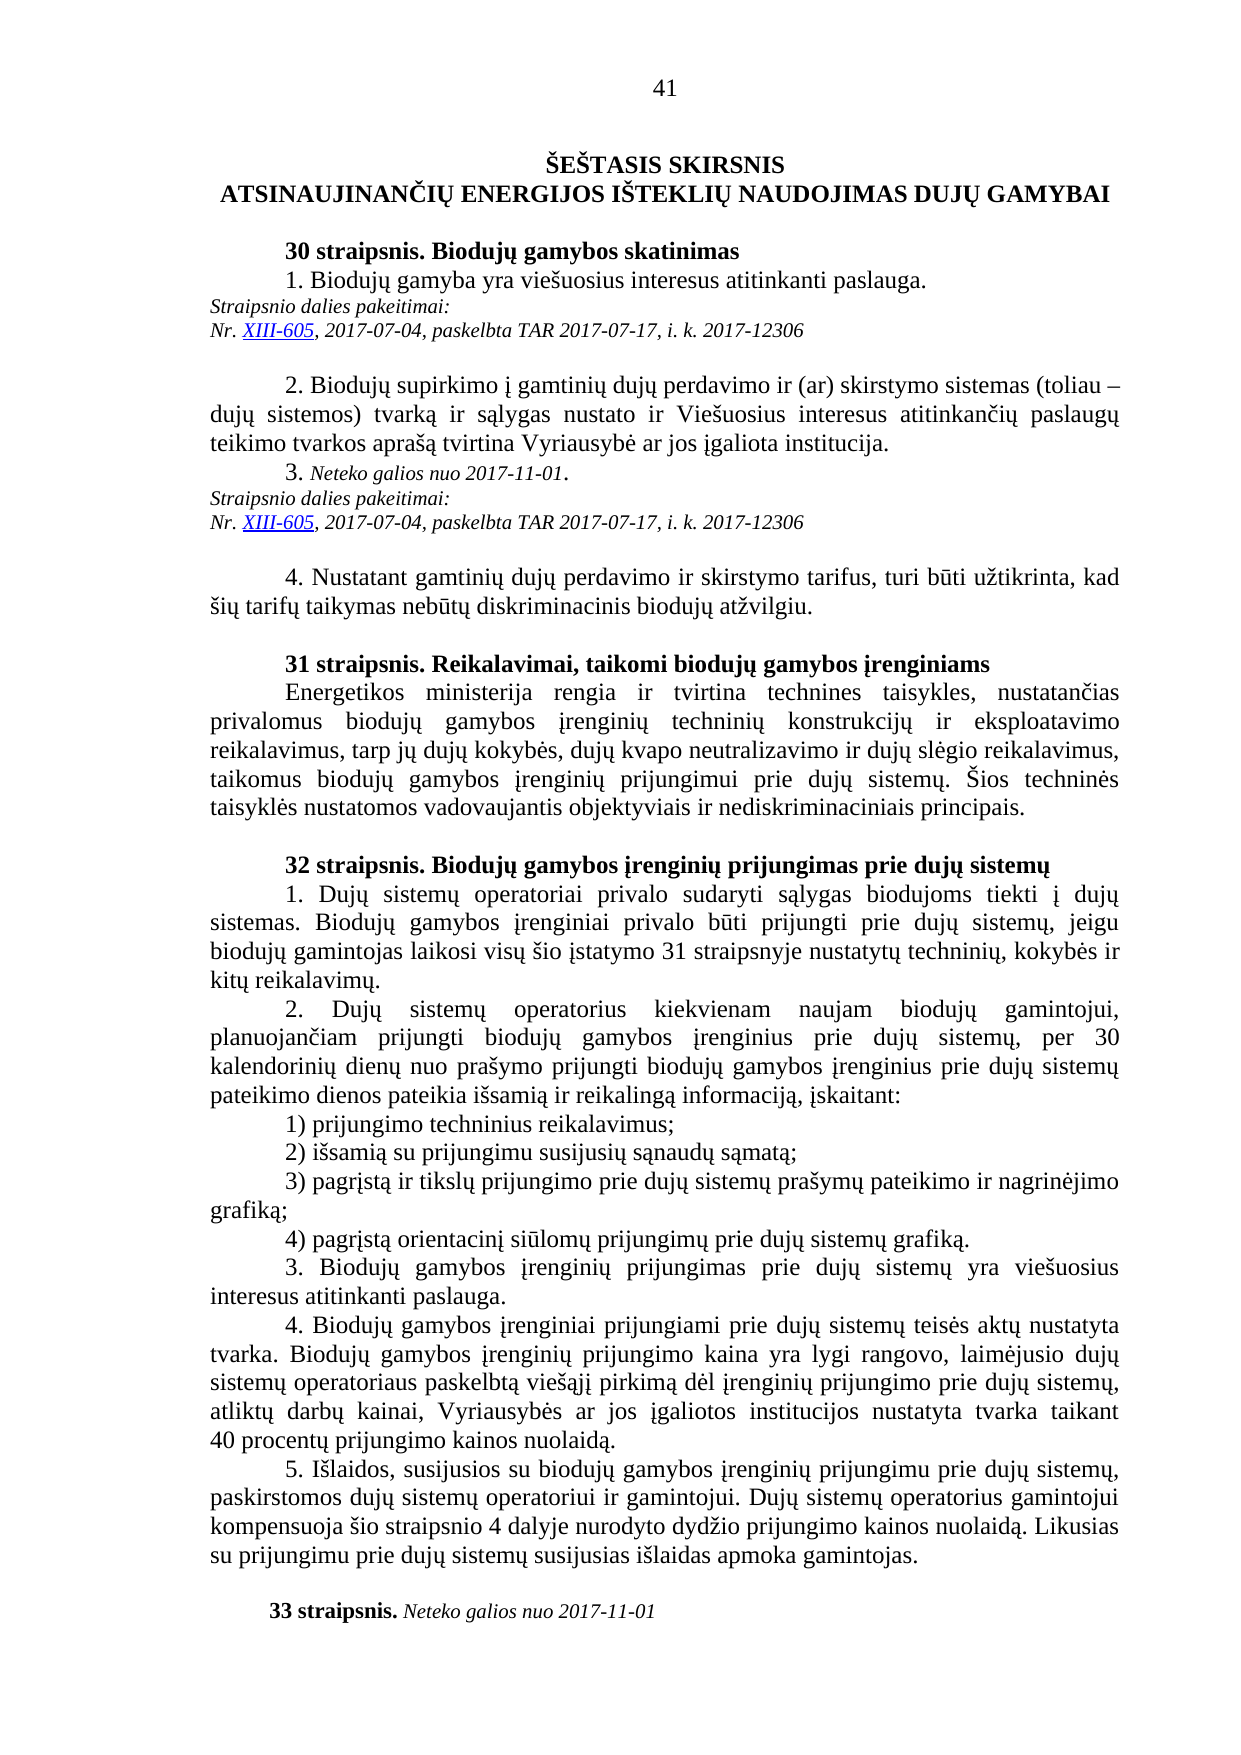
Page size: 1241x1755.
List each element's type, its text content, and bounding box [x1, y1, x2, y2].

text 33 straipsnis. Neteko galios nuo 2017-11-01 [210, 1597, 1120, 1624]
text 30 straipsnis. Biodujų gamybos skatinimas [210, 236, 1120, 265]
subtitle 1. Dujų sistemų operatoriai privalo sudaryti sąlygas biodujoms tiekti į dujų sistemas. Biodujų gamybos įrenginiai privalo būti prijungti prie dujų sistemų, jeigu biodujų gamintojas laikosi visų šio įstatymo 31 straipsnyje nustatytų techninių, kokybės ir kitų reikalavimų. [210, 879, 1120, 994]
text Nr. XIII-605, 2017-07-04, paskelbta TAR 2017-07-17, i. k. 2017-12306 [210, 318, 1120, 342]
text ŠEŠTASIS SKIRSNIS [210, 150, 1120, 179]
text 2) išsamią su prijungimu susijusių sąnaudų sąmatą; [210, 1137, 1120, 1166]
text 1) prijungimo techninius reikalavimus; [210, 1109, 1120, 1137]
text 3. Neteko galios nuo 2017-11-01. [210, 457, 1120, 486]
text 2. Biodujų supirkimo į gamtinių dujų perdavimo ir (ar) skirstymo sistemas (toliau – dujų sistemos) tvarką ir sąlygas nustato ir Viešuosius interesus atitinkančių paslaugų teikimo tvarkos aprašą tvirtina Vyriausybė ar jos įgaliota institucija. [210, 371, 1120, 457]
subtitle 5. Išlaidos, susijusios su biodujų gamybos įrenginių prijungimu prie dujų sistemų, paskirstomos dujų sistemų operatoriui ir gamintojui. Dujų sistemų operatorius gamintojui kompensuoja šio straipsnio 4 dalyje nurodyto dydžio prijungimo kainos nuolaidą. Likusias su prijungimu prie dujų sistemų susijusias išlaidas apmoka gamintojas. [210, 1454, 1120, 1569]
text 3) pagrįstą ir tikslų prijungimo prie dujų sistemų prašymų pateikimo ir nagrinėjimo grafiką; [210, 1166, 1120, 1224]
text Straipsnio dalies pakeitimai: [210, 486, 1120, 510]
text ATSINAUJINANČIŲ ENERGIJOS IŠTEKLIŲ NAUDOJIMAS DUJŲ GAMYBAI [210, 179, 1120, 207]
subtitle 3. Biodujų gamybos įrenginių prijungimas prie dujų sistemų yra viešuosius interesus atitinkanti paslauga. [210, 1252, 1120, 1310]
text Nr. XIII-605, 2017-07-04, paskelbta TAR 2017-07-17, i. k. 2017-12306 [210, 510, 1120, 534]
text 4. Nustatant gamtinių dujų perdavimo ir skirstymo tarifus, turi būti užtikrinta, kad šių tarifų taikymas nebūtų diskriminacinis biodujų atžvilgiu. [210, 562, 1120, 620]
text 32 straipsnis. Biodujų gamybos įrenginių prijungimas prie dujų sistemų [210, 850, 1120, 879]
subtitle 4. Biodujų gamybos įrenginiai prijungiami prie dujų sistemų teisės aktų nustatyta tvarka. Biodujų gamybos įrenginių prijungimo kaina yra lygi rangovo, laimėjusio dujų sistemų operatoriaus paskelbtą viešąjį pirkimą dėl įrenginių prijungimo prie dujų sistemų, atliktų darbų kainai, Vyriausybės ar jos įgaliotos institucijos nustatyta tvarka taikant 40 procentų prijungimo kainos nuolaidą. [210, 1310, 1120, 1454]
text 2. Dujų sistemų operatorius kiekvienam naujam biodujų gamintojui, planuojančiam prijungti biodujų gamybos įrenginius prie dujų sistemų, per 30 kalendorinių dienų nuo prašymo prijungti biodujų gamybos įrenginius prie dujų sistemų pateikimo dienos pateikia išsamią ir reikalingą informaciją, įskaitant: [210, 994, 1120, 1109]
text Energetikos ministerija rengia ir tvirtina technines taisykles, nustatančias privalomus biodujų gamybos įrenginių techninių konstrukcijų ir eksploatavimo reikalavimus, tarp jų dujų kokybės, dujų kvapo neutralizavimo ir dujų slėgio reikalavimus, taikomus biodujų gamybos įrenginių prijungimui prie dujų sistemų. Šios techninės taisyklės nustatomos vadovaujantis objektyviais ir nediskriminaciniais principais. [210, 677, 1120, 821]
text 31 straipsnis. Reikalavimai, taikomi biodujų gamybos įrenginiams [210, 649, 1120, 677]
text 1. Biodujų gamyba yra viešuosius interesus atitinkanti paslauga. [210, 265, 1120, 294]
text Straipsnio dalies pakeitimai: [210, 294, 1120, 318]
text 4) pagrįstą orientacinį siūlomų prijungimų prie dujų sistemų grafiką. [210, 1224, 1120, 1252]
